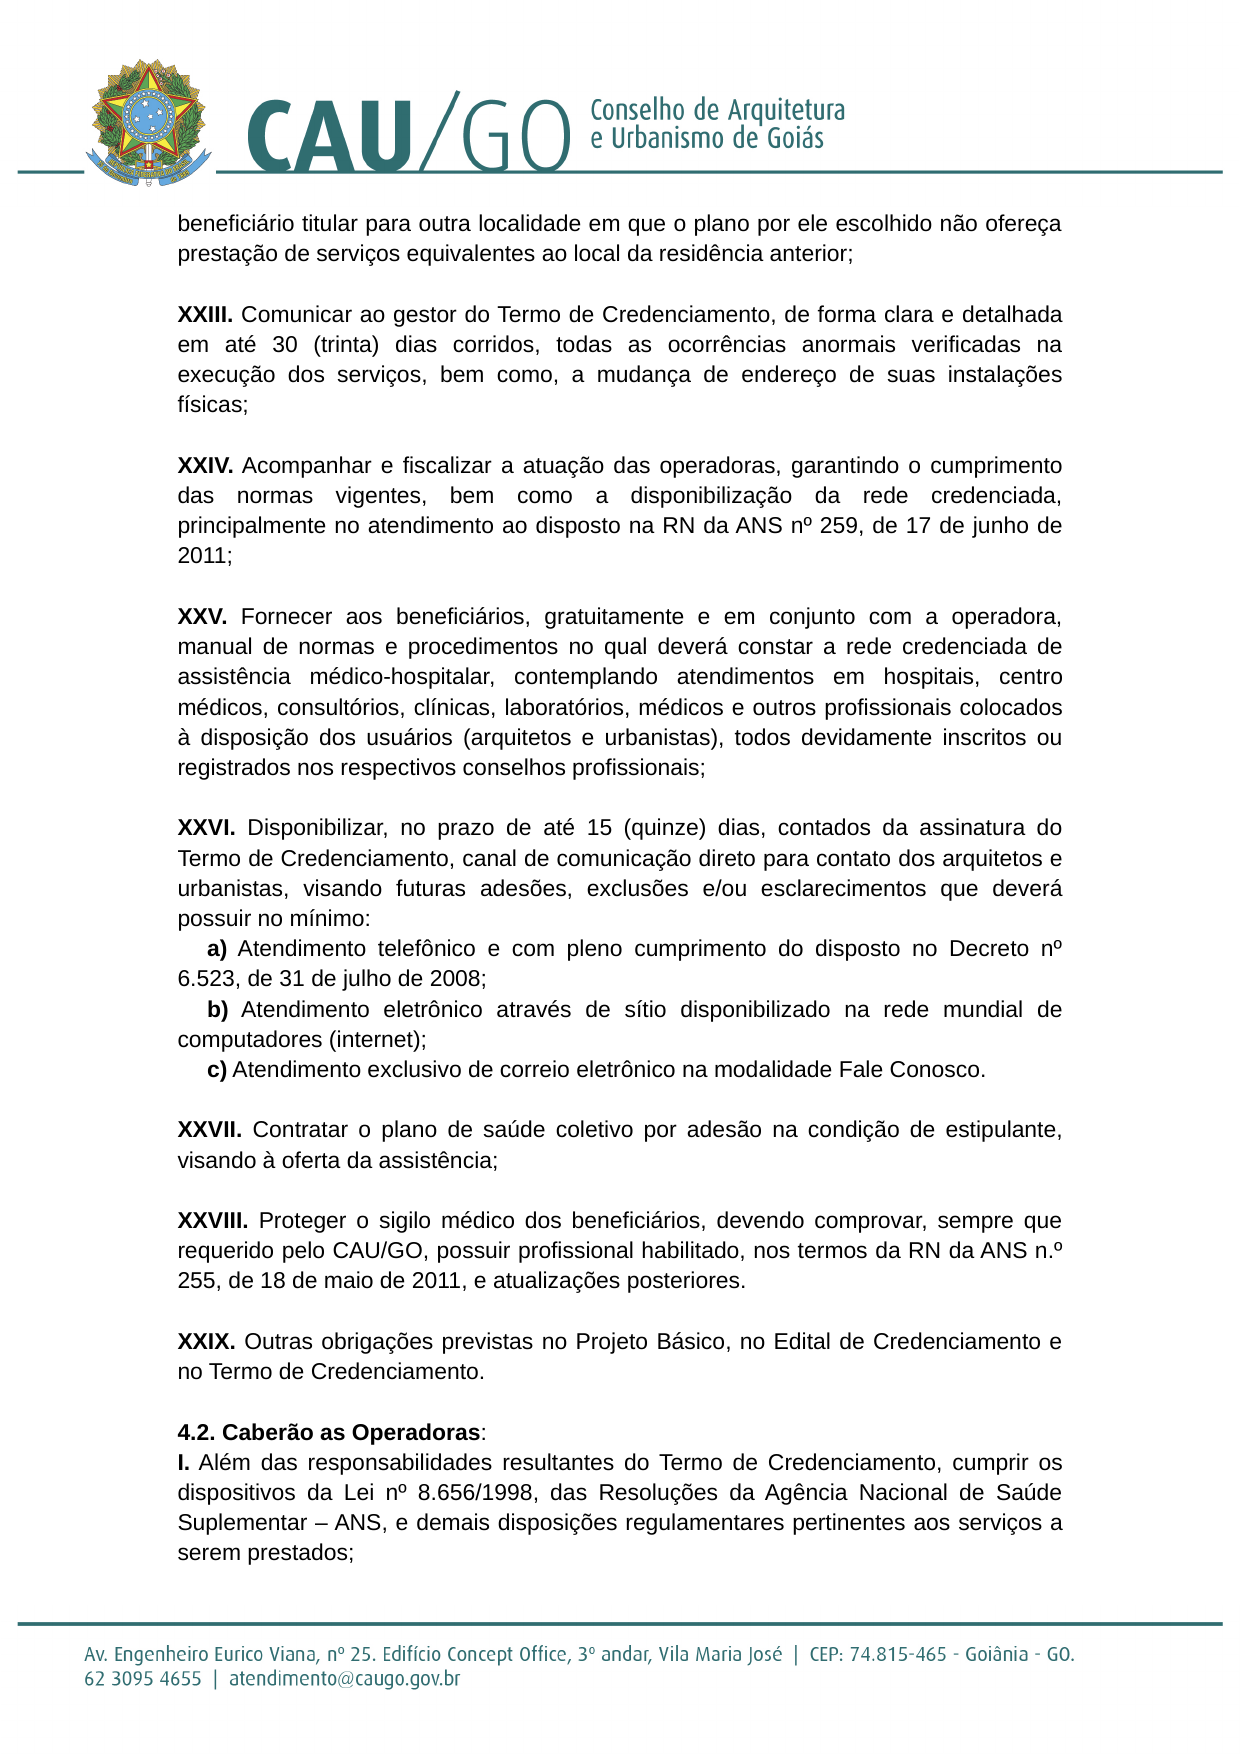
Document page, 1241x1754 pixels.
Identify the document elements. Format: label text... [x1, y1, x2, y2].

text XXIII. Comunicar ao gestor do Termo de Credenciamento, de forma clara e detalhada em até 30 (trinta) dias corridos, todas as ocorrências anormais verificadas na execução dos serviços, bem como, a mudança de endereço de suas instalações físicas; [177, 301, 1063, 418]
text 4.2. Caberão as Operadoras: [177, 1418, 1063, 1445]
text XXVII. Contratar o plano de saúde coletivo por adesão na condição de estipulante, visando à oferta da assistência; [177, 1116, 1063, 1173]
text XXIX. Outras obrigações previstas no Projeto Básico, no Edital de Credenciamento e no Termo de Credenciamento. [177, 1328, 1063, 1384]
text a) Atendimento telefônico e com pleno cumprimento do disposto no Decreto nº 6.523, de 31 de julho de 2008; [177, 935, 1063, 992]
text beneficiário titular para outra localidade em que o plano por ele escolhido não ofereça prestação de serviços equivalentes ao local da residência anterior; [177, 207, 1063, 267]
text XXVI. Disponibilizar, no prazo de até 15 (quinze) dias, contados da assinatura do Termo de Credenciamento, canal de comunicação direto para contato dos arquitetos e urbanistas, visando futuras adesões, exclusões e/ou esclarecimentos que deverá possuir no mínimo: [177, 814, 1063, 931]
text b) Atendimento eletrônico através de sítio disponibilizado na rede mundial de computadores (internet); [177, 996, 1063, 1052]
text XXIV. Acompanhar e fiscalizar a atuação das operadoras, garantindo o cumprimento das normas vigentes, bem como a disponibilização da rede credenciada, principalmente no atendimento ao disposto na RN da ANS nº 259, de 17 de junho de 2011; [177, 452, 1063, 569]
text XXV. Fornecer aos beneficiários, gratuitamente e em conjunto com a operadora, manual de normas e procedimentos no qual deverá constar a rede credenciada de assistência médico-hospitalar, contemplando atendimentos em hospitais, centro médicos, consultórios, clínicas, laboratórios, médicos e outros profissionais colocados à disposição dos usuários (arquitetos e urbanistas), todos devidamente inscritos ou registrados nos respectivos conselhos profissionais; [177, 603, 1063, 780]
text c) Atendimento exclusivo de correio eletrônico na modalidade Fale Conosco. [177, 1056, 1063, 1082]
text XXVIII. Proteger o sigilo médico dos beneficiários, devendo comprovar, sempre que requerido pelo CAU/GO, possuir profissional habilitado, nos termos da RN da ANS n.º 255, de 18 de maio de 2011, e atualizações posteriores. [177, 1207, 1063, 1294]
text I. Além das responsabilidades resultantes do Termo de Credenciamento, cumprir os dispositivos da Lei nº 8.656/1998, das Resoluções da Agência Nacional de Saúde Suplementar – ANS, e demais disposições regulamentares pertinentes aos serviços a serem prestados; [177, 1449, 1063, 1566]
